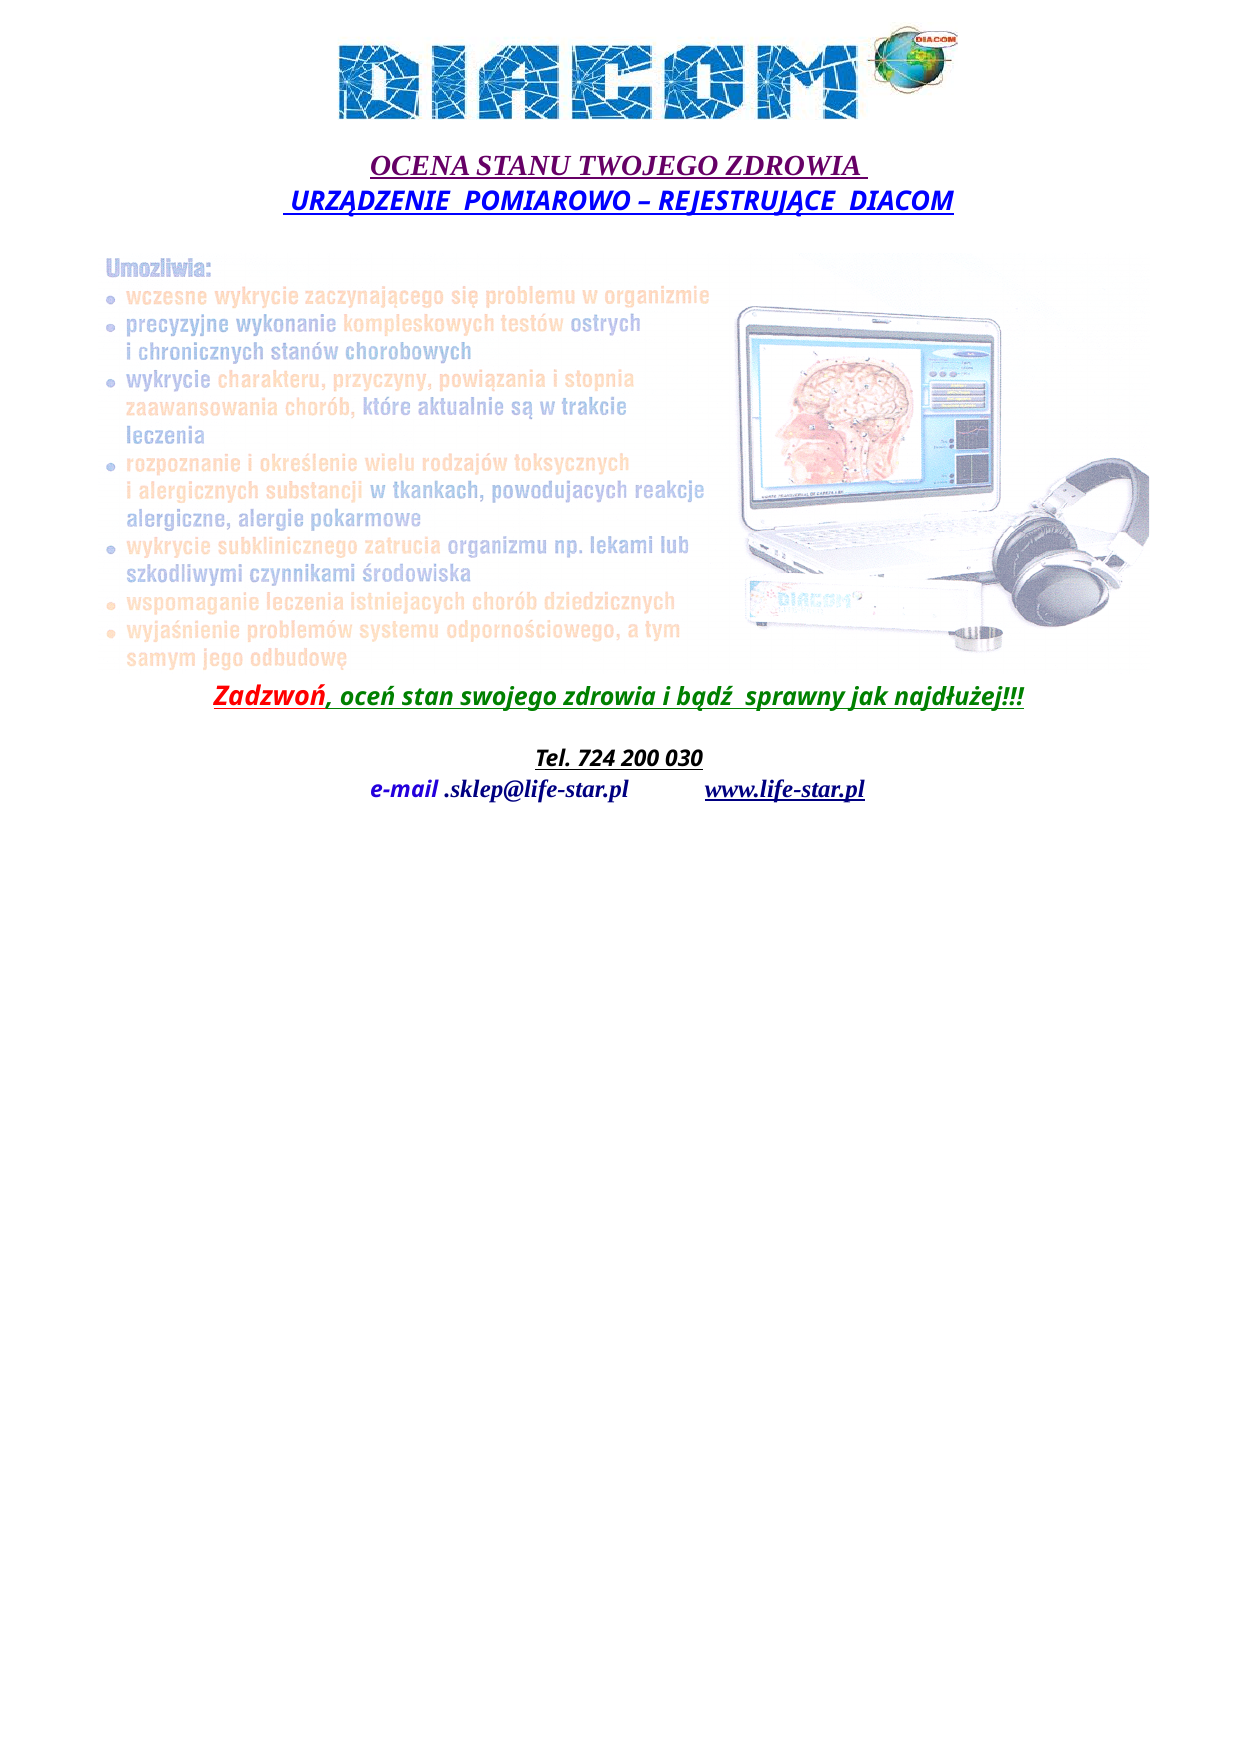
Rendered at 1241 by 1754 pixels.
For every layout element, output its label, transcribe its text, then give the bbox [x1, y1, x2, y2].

text e-mail .sklep@life-star.pl www.life-star.pl [118, 773, 1122, 805]
text [118, 247, 1122, 251]
text Zadzwoń, oceń stan swojego zdrowia i bądź sprawny jak najdłużej!!! [118, 677, 1122, 713]
text Tel. 724 200 030 [118, 742, 1122, 773]
picture [337, 22, 958, 120]
text OCENA STANU TWOJEGO ZDROWIA [118, 148, 1122, 182]
text URZĄDZENIE POMIAROWO – REJESTRUJĄCE DIACOM [118, 182, 1122, 219]
